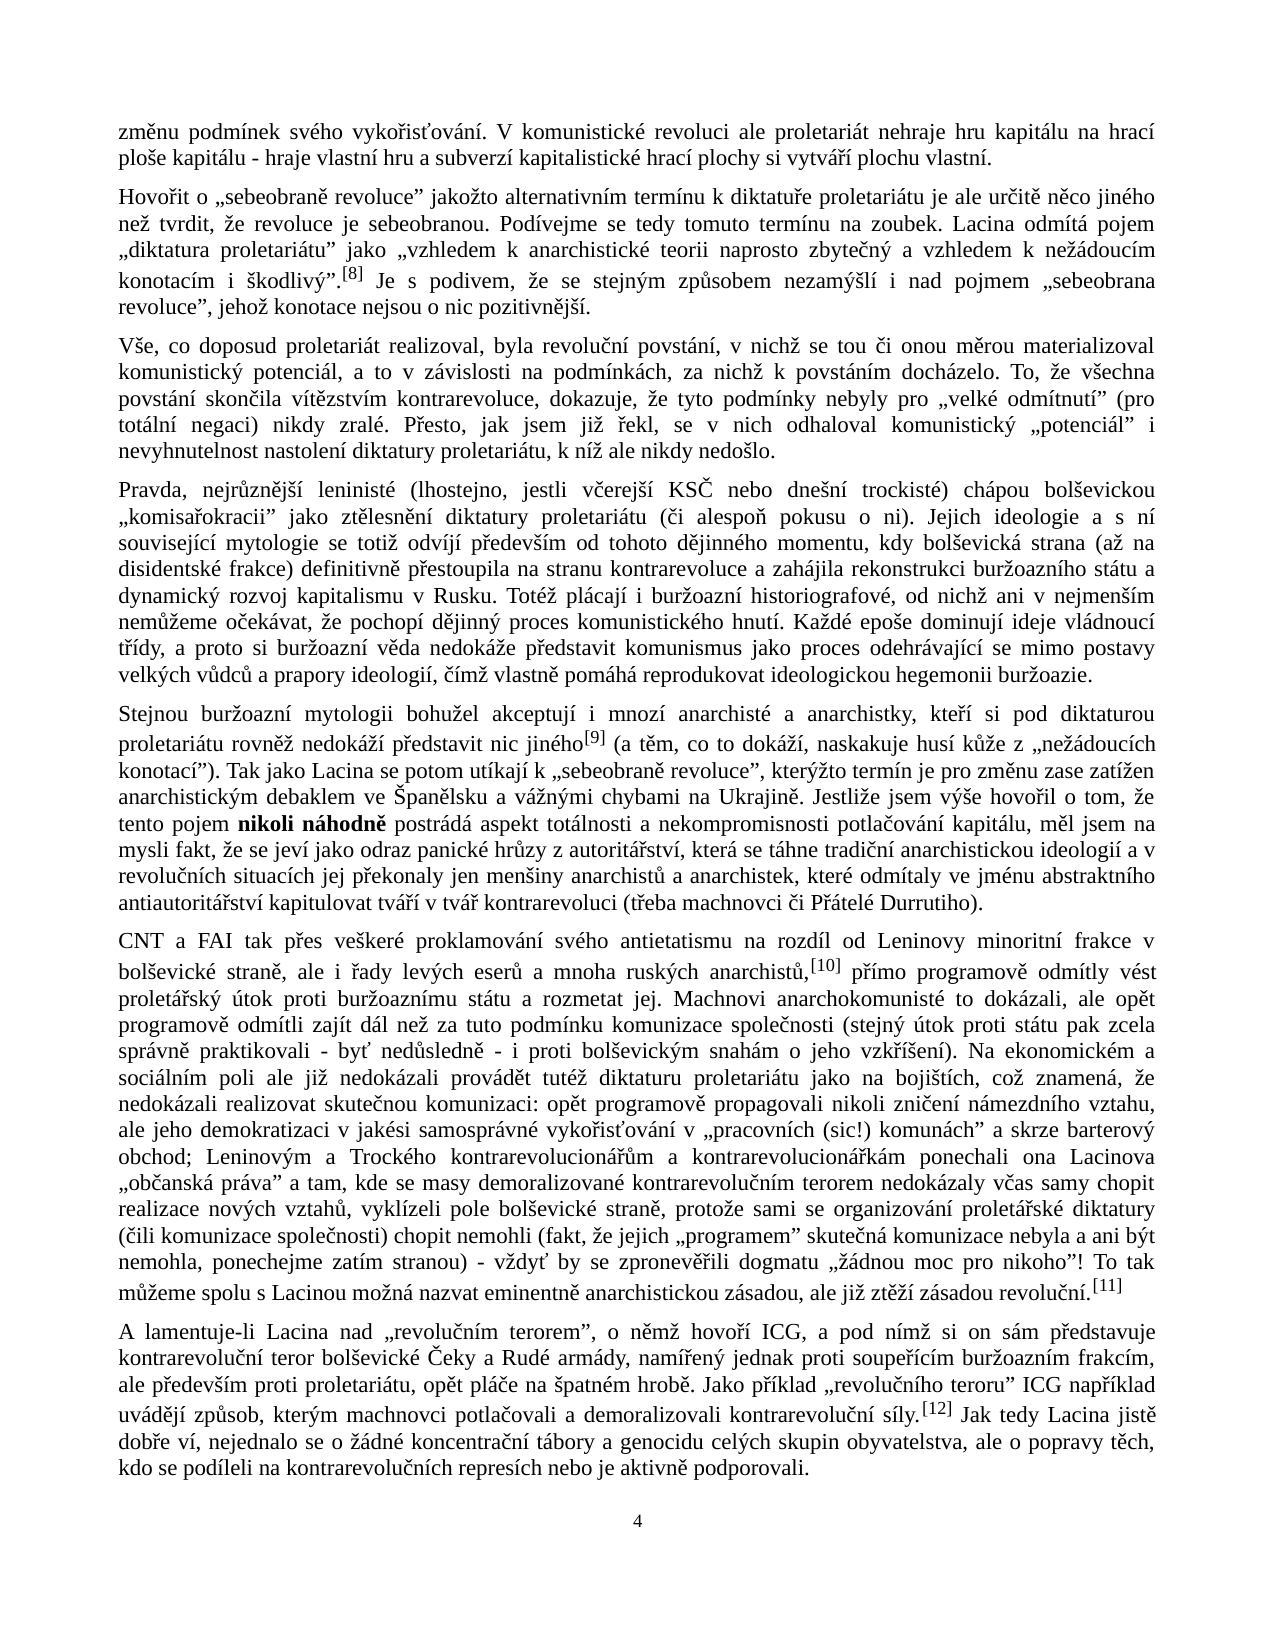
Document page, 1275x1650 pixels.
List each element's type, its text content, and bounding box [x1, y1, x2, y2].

text CNT a FAI tak přes veškeré proklamování svého antietatismu na rozdíl od Leninovy minoritní frakce v bolševické straně, ale i řady levých eserů a mnoha ruských anarchistů,[10] přímo programově odmítly vést proletářský útok proti buržoaznímu státu a rozmetat jej. Machnovi anarchokomunisté to dokázali, ale opět programově odmítli zajít dál než za tuto podmínku komunizace společnosti (stejný útok proti státu pak zcela správně praktikovali - byť nedůsledně - i proti bolševickým snahám o jeho vzkříšení). Na ekonomickém a sociálním poli ale již nedokázali provádět tutéž diktaturu proletariátu jako na bojištích, což znamená, že nedokázali realizovat skutečnou komunizaci: opět programově propagovali nikoli zničení námezdního vztahu, ale jeho demokratizaci v jakési samosprávné vykořisťování v „pracovních (sic!) komunách” a skrze barterový obchod; Leninovým a Trockého kontrarevolucionářům a kontrarevolucionářkám ponechali ona Lacinova „občanská práva” a tam, kde se masy demoralizované kontrarevolučním terorem nedokázaly včas samy chopit realizace nových vztahů, vyklízeli pole bolševické straně, protože sami se organizování proletářské diktatury (čili komunizace společnosti) chopit nemohli (fakt, že jejich „programem” skutečná komunizace nebyla a ani být nemohla, ponechejme zatím stranou) - vždyť by se zpronevěřili dogmatu „žádnou moc pro nikoho”! To tak můžeme spolu s Lacinou možná nazvat eminentně anarchistickou zásadou, ale již ztěží zásadou revoluční.[11] [118, 927, 1157, 1305]
text A lamentuje-li Lacina nad „revolučním terorem”, o němž hovoří ICG, a pod nímž si on sám představuje kontrarevoluční teror bolševické Čeky a Rudé armády, namířený jednak proti soupeřícím buržoazním frakcím, ale především proti proletariátu, opět pláče na špatném hrobě. Jako příklad „revolučního teroru” ICG například uvádějí způsob, kterým machnovci potlačovali a demoralizovali kontrarevoluční síly.[12] Jak tedy Lacina jistě dobře ví, nejednalo se o žádné koncentrační tábory a genocidu celých skupin obyvatelstva, ale o popravy těch, kdo se podíleli na kontrarevolučních represích nebo je aktivně podporovali. [118, 1318, 1157, 1481]
text změnu podmínek svého vykořisťování. V komunistické revoluci ale proletariát nehraje hru kapitálu na hrací ploše kapitálu - hraje vlastní hru a subverzí kapitalistické hrací plochy si vytváří plochu vlastní. [118, 118, 1157, 171]
text Hovořit o „sebeobraně revoluce” jakožto alternativním termínu k diktatuře proletariátu je ale určitě něco jiného než tvrdit, že revoluce je sebeobranou. Podívejme se tedy tomuto termínu na zoubek. Lacina odmítá pojem „diktatura proletariátu” jako „vzhledem k anarchistické teorii naprosto zbytečný a vzhledem k nežádoucím konotacím i škodlivý”.[8] Je s podivem, že se stejným způsobem nezamýšlí i nad pojmem „sebeobrana revoluce”, jehož konotace nejsou o nic pozitivnější. [118, 183, 1157, 319]
text Vše, co doposud proletariát realizoval, byla revoluční povstání, v nichž se tou či onou měrou materializoval komunistický potenciál, a to v závislosti na podmínkách, za nichž k povstáním docházelo. To, že všechna povstání skončila vítězstvím kontrarevoluce, dokazuje, že tyto podmínky nebyly pro „velké odmítnutí” (pro totální negaci) nikdy zralé. Přesto, jak jsem již řekl, se v nich odhaloval komunistický „potenciál” i nevyhnutelnost nastolení diktatury proletariátu, k níž ale nikdy nedošlo. [118, 332, 1157, 464]
text Pravda, nejrůznější leninisté (lhostejno, jestli včerejší KSČ nebo dnešní trockisté) chápou bolševickou „komisařokracii” jako ztělesnění diktatury proletariátu (či alespoň pokusu o ni). Jejich ideologie a s ní související mytologie se totiž odvíjí především od tohoto dějinného momentu, kdy bolševická strana (až na disidentské frakce) definitivně přestoupila na stranu kontrarevoluce a zahájila rekonstrukci buržoazního státu a dynamický rozvoj kapitalismu v Rusku. Totéž plácají i buržoazní historiografové, od nichž ani v nejmenším nemůžeme očekávat, že pochopí dějinný proces komunistického hnutí. Každé epoše dominují ideje vládnoucí třídy, a proto si buržoazní věda nedokáže představit komunismus jako proces odehrávající se mimo postavy velkých vůdců a prapory ideologií, čímž vlastně pomáhá reprodukovat ideologickou hegemonii buržoazie. [118, 476, 1157, 687]
text Stejnou buržoazní mytologii bohužel akceptují i mnozí anarchisté a anarchistky, kteří si pod diktaturou proletariátu rovněž nedokáží představit nic jiného[9] (a těm, co to dokáží, naskakuje husí kůže z „nežádoucích konotací”). Tak jako Lacina se potom utíkají k „sebeobraně revoluce”, kterýžto termín je pro změnu zase zatížen anarchistickým debaklem ve Španělsku a vážnými chybami na Ukrajině. Jestliže jsem výše hovořil o tom, že tento pojem nikoli náhodně postrádá aspekt totálnosti a nekompromisnosti potlačování kapitálu, měl jsem na mysli fakt, že se jeví jako odraz panické hrůzy z autoritářství, která se táhne tradiční anarchistickou ideologií a v revolučních situacích jej překonaly jen menšiny anarchistů a anarchistek, které odmítaly ve jménu abstraktního antiautoritářství kapitulovat tváří v tvář kontrarevoluci (třeba machnovci či Přátelé Durrutiho). [118, 700, 1157, 915]
